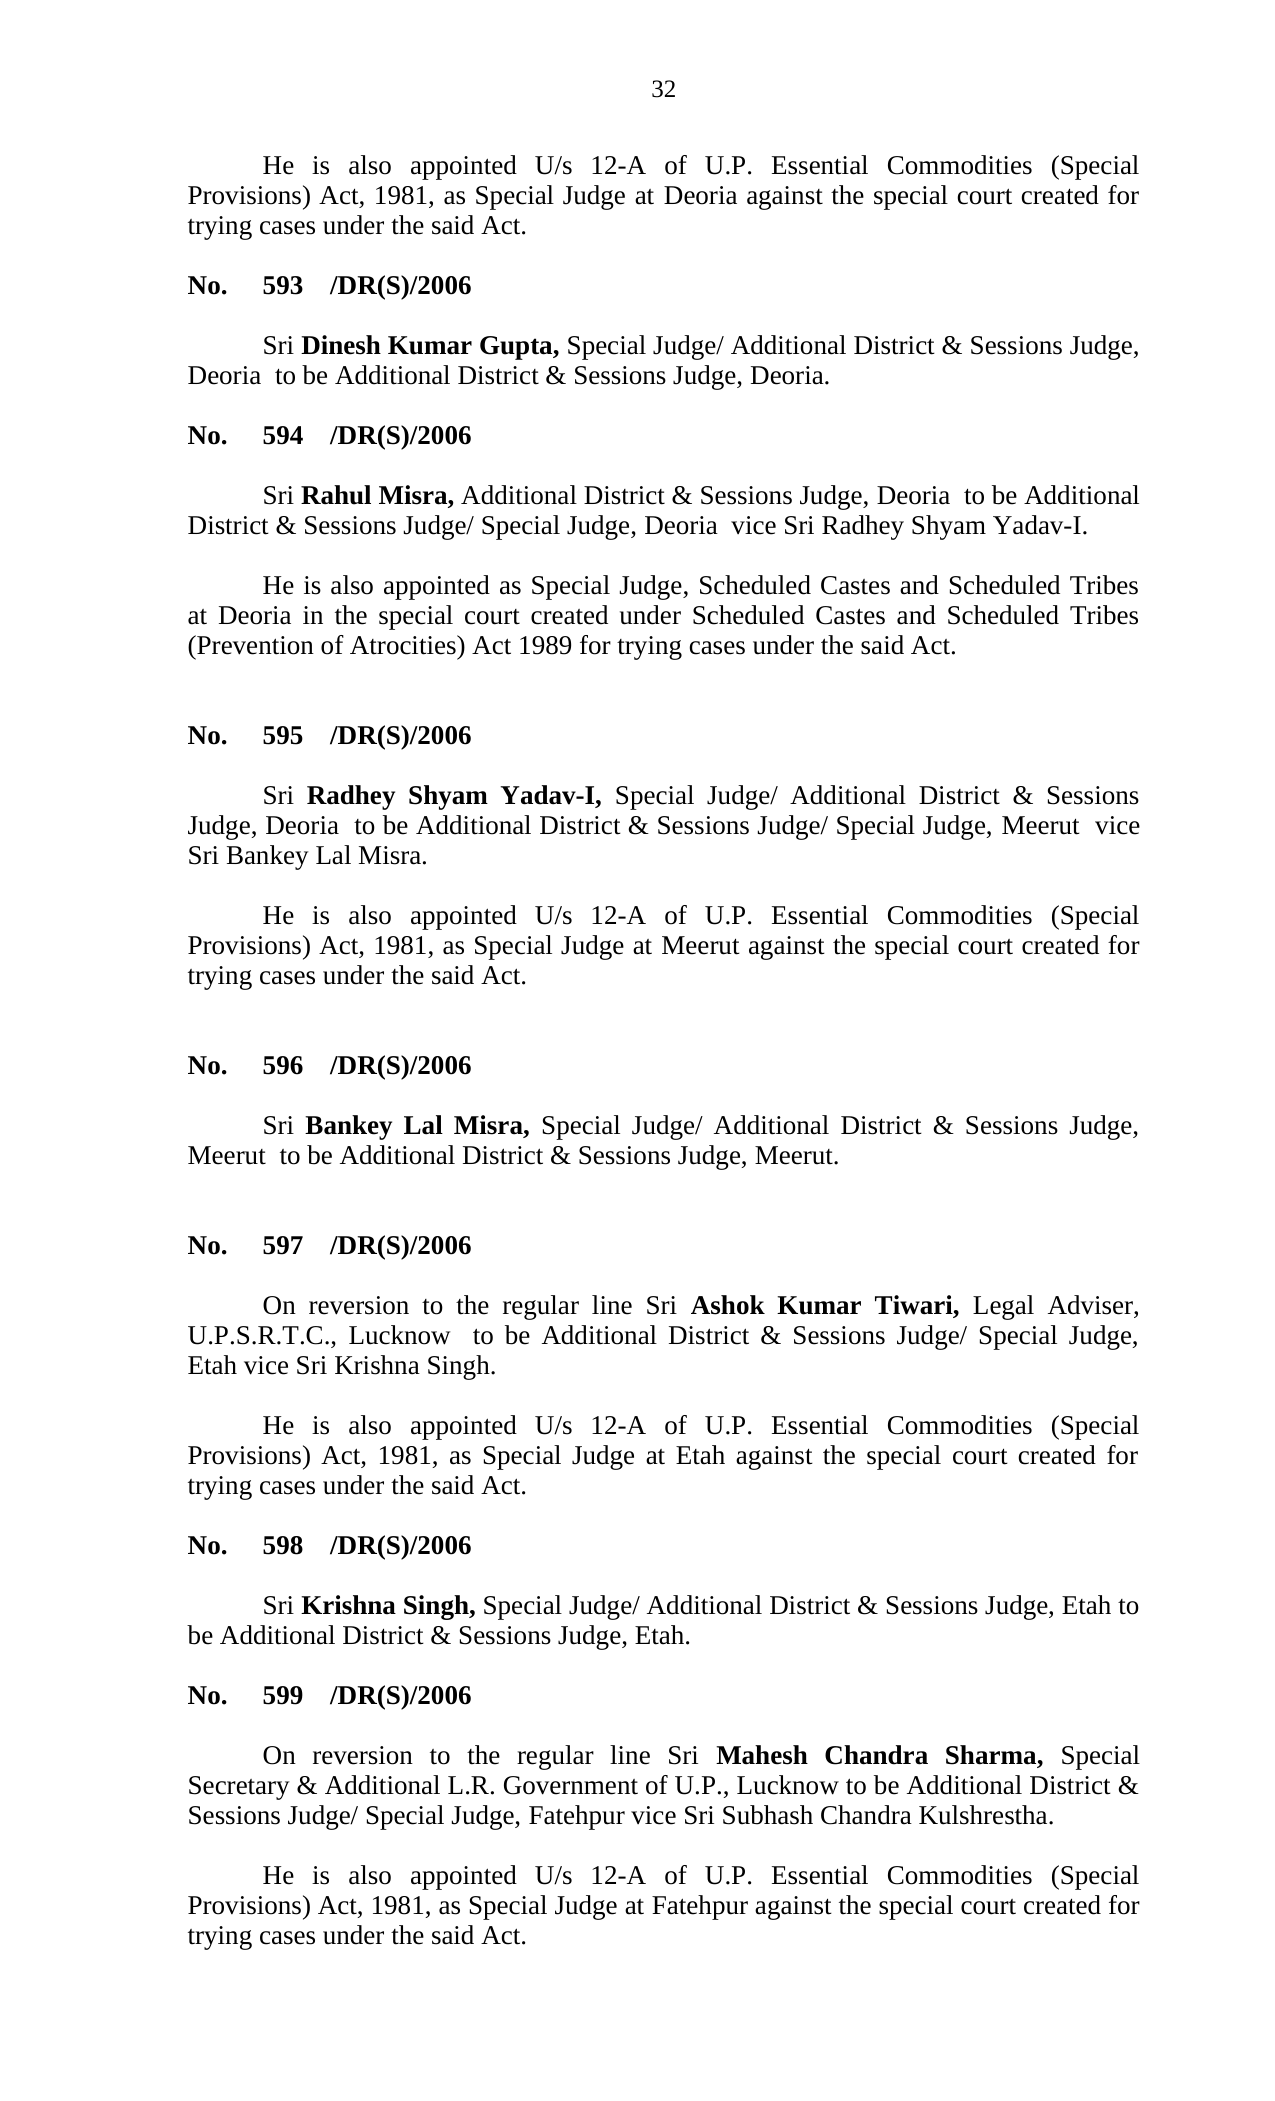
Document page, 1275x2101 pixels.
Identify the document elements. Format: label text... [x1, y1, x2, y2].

table_header No. [176, 270, 244, 300]
table_header [244, 1680, 319, 1710]
text He is also appointed U/s 12-A of U.P. Essential Commodities (Special Provisions) Act, 1981, as Special Judge at Meerut against the special court created for trying cases under the said Act. [187, 900, 1140, 990]
table_header /DR(S)/2006 [319, 420, 483, 450]
text Sri Krishna Singh, Special Judge/ Additional District & Sessions Judge, Etah to be Additional District & Sessions Judge, Etah. [187, 1590, 1140, 1650]
table_header [244, 1050, 319, 1080]
text Sri Bankey Lal Misra, Special Judge/ Additional District & Sessions Judge, Meerut to be Additional District & Sessions Judge, Meerut. [187, 1110, 1140, 1170]
table_header /DR(S)/2006 [319, 1050, 483, 1080]
table_header No. [176, 1050, 244, 1080]
table_header [244, 1230, 319, 1260]
text He is also appointed U/s 12-A of U.P. Essential Commodities (Special Provisions) Act, 1981, as Special Judge at Fatehpur against the special court created for trying cases under the said Act. [187, 1860, 1140, 1950]
text He is also appointed U/s 12-A of U.P. Essential Commodities (Special Provisions) Act, 1981, as Special Judge at Deoria against the special court created for trying cases under the said Act. [187, 150, 1140, 240]
text Sri Dinesh Kumar Gupta, Special Judge/ Additional District & Sessions Judge, Deoria to be Additional District & Sessions Judge, Deoria. [187, 330, 1140, 390]
table_header No. [176, 1680, 244, 1710]
table_header [244, 270, 319, 300]
table_header No. [176, 420, 244, 450]
text On reversion to the regular line Sri Ashok Kumar Tiwari, Legal Adviser, U.P.S.R.T.C., Lucknow to be Additional District & Sessions Judge/ Special Judge, Etah vice Sri Krishna Singh. [187, 1290, 1140, 1380]
table_header /DR(S)/2006 [319, 720, 483, 750]
text Sri Rahul Misra, Additional District & Sessions Judge, Deoria to be Additional District & Sessions Judge/ Special Judge, Deoria vice Sri Radhey Shyam Yadav-I. [187, 480, 1140, 540]
table_header No. [176, 1230, 244, 1260]
table_header [244, 420, 319, 450]
text He is also appointed as Special Judge, Scheduled Castes and Scheduled Tribes at Deoria in the special court created under Scheduled Castes and Scheduled Tribes (Prevention of Atrocities) Act 1989 for trying cases under the said Act. [187, 570, 1140, 660]
table_header /DR(S)/2006 [319, 1680, 483, 1710]
table_header [244, 1530, 319, 1560]
table_header [244, 720, 319, 750]
text He is also appointed U/s 12-A of U.P. Essential Commodities (Special Provisions) Act, 1981, as Special Judge at Etah against the special court created for trying cases under the said Act. [187, 1410, 1140, 1500]
text Sri Radhey Shyam Yadav-I, Special Judge/ Additional District & Sessions Judge, Deoria to be Additional District & Sessions Judge/ Special Judge, Meerut vice Sri Bankey Lal Misra. [187, 780, 1140, 870]
table_header No. [176, 1530, 244, 1560]
table_header /DR(S)/2006 [319, 1530, 483, 1560]
text On reversion to the regular line Sri Mahesh Chandra Sharma, Special Secretary & Additional L.R. Government of U.P., Lucknow to be Additional District & Sessions Judge/ Special Judge, Fatehpur vice Sri Subhash Chandra Kulshrestha. [187, 1740, 1140, 1830]
table_header /DR(S)/2006 [319, 270, 483, 300]
table_header No. [176, 720, 244, 750]
table_header /DR(S)/2006 [319, 1230, 483, 1260]
